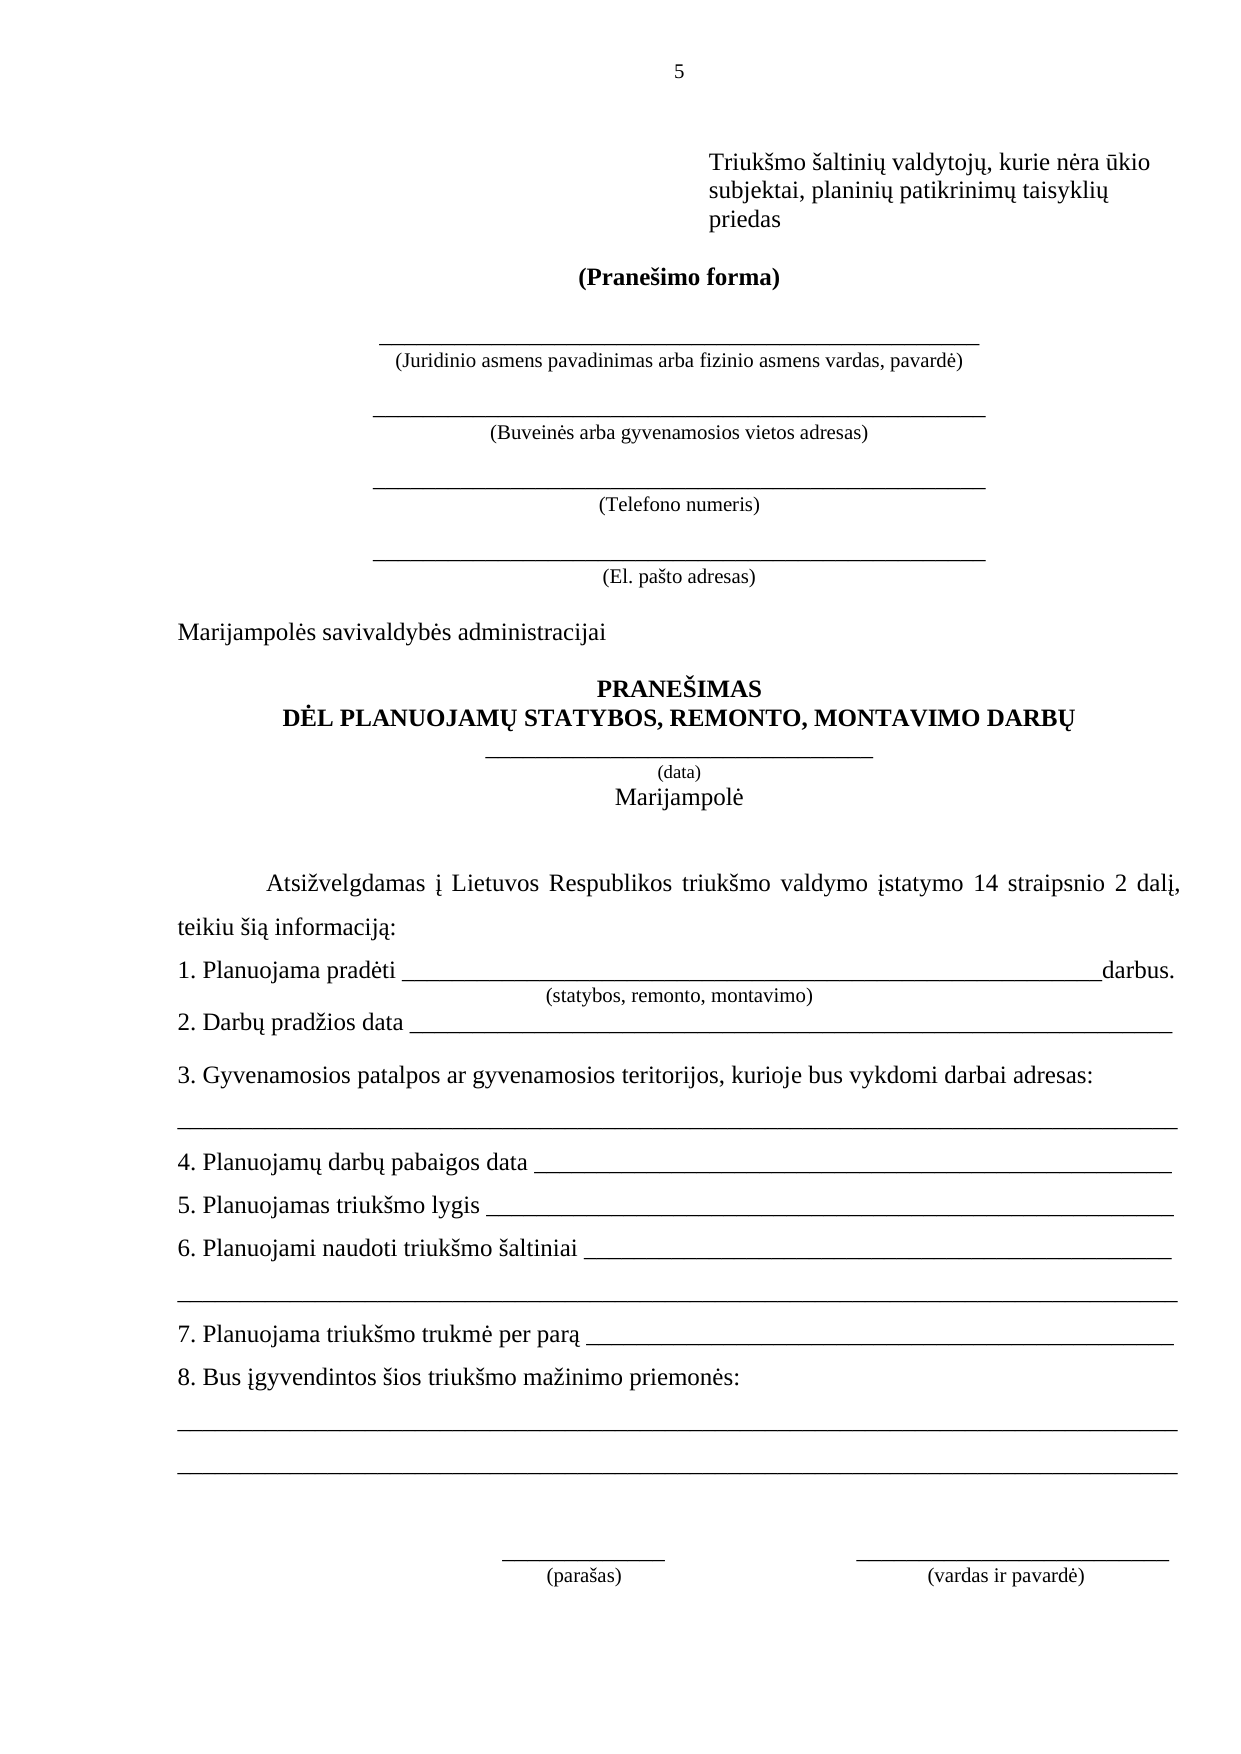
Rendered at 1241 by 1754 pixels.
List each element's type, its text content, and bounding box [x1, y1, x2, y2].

text (data) [177, 761, 1181, 782]
text _____________ _________________________ [177, 1535, 1181, 1563]
text ________________________________________________________________________________ [177, 1276, 1181, 1305]
text 5. Planuojamas triukšmo lygis _______________________________________________________ [177, 1190, 1181, 1218]
text Triukšmo šaltinių valdytojų, kurie nėra ūkio [709, 147, 1181, 176]
text 4. Planuojamų darbų pabaigos data ___________________________________________________ [177, 1147, 1181, 1175]
text (Pranešimo forma) [177, 262, 1181, 291]
text (Telefono numeris) [177, 492, 1181, 516]
text ________________________________________________ [177, 319, 1181, 348]
text (Juridinio asmens pavadinimas arba fizinio asmens vardas, pavardė) [177, 348, 1181, 372]
text (parašas) (vardas ir pavardė) [177, 1563, 1181, 1587]
text 1. Planuojama pradėti ________________________________________________________darbus. [177, 955, 1181, 983]
text _________________________________________________ [177, 535, 1181, 564]
text (statybos, remonto, montavimo) [177, 983, 1181, 1007]
text Atsižvelgdamas į Lietuvos Respublikos triukšmo valdymo įstatymo 14 straipsnio 2 dalį, teikiu šią informaciją: [177, 868, 1181, 940]
text subjektai, planinių patikrinimų taisyklių [709, 176, 1181, 204]
text 2. Darbų pradžios data _____________________________________________________________ [177, 1007, 1181, 1036]
text 7. Planuojama triukšmo trukmė per parą _______________________________________________ [177, 1319, 1181, 1348]
text DĖL PLANUOJAMŲ STATYBOS, REMONTO, MONTAVIMO DARBŲ [177, 703, 1181, 732]
text _________________________________________________ [177, 391, 1181, 420]
text Marijampolė [177, 782, 1181, 811]
text 3. Gyvenamosios patalpos ar gyvenamosios teritorijos, kurioje bus vykdomi darbai adresas: ________________________________________________________________________________ [177, 1060, 1181, 1132]
text 8. Bus įgyvendintos šios triukšmo mažinimo priemonės: ________________________________________________________________________________ [177, 1362, 1181, 1434]
text 6. Planuojami naudoti triukšmo šaltiniai _______________________________________________ [177, 1233, 1181, 1262]
text Pranešimas [177, 674, 1181, 703]
text ________________________________________________________________________________ [177, 1448, 1181, 1477]
text (El. pašto adresas) [177, 564, 1181, 588]
text _______________________________ [177, 732, 1181, 761]
text priedas [709, 204, 1181, 233]
text (Buveinės arba gyvenamosios vietos adresas) [177, 420, 1181, 444]
text Marijampolės savivaldybės administracijai [177, 617, 1181, 646]
text _________________________________________________ [177, 463, 1181, 492]
